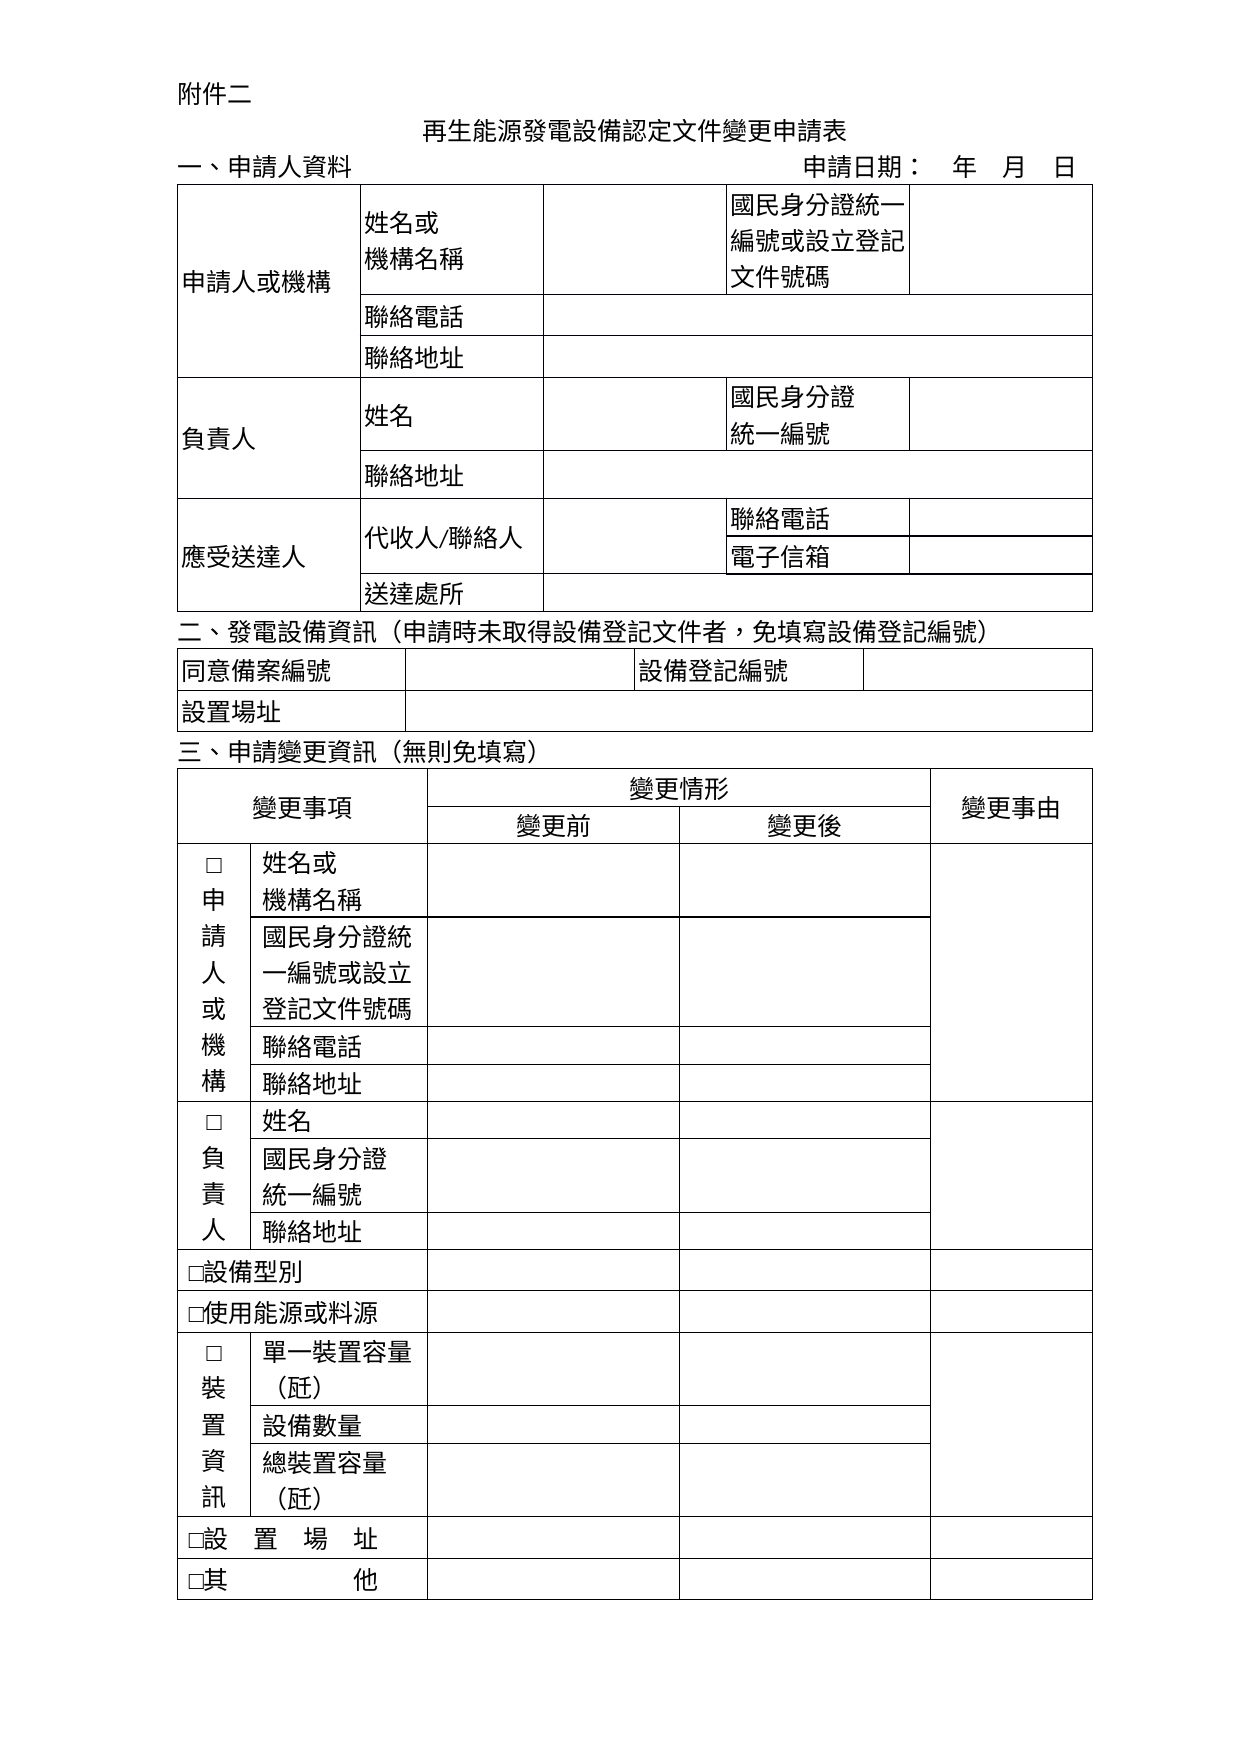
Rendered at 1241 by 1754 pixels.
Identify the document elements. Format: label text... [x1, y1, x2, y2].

table_header [864, 649, 1092, 690]
table_cell [406, 691, 1092, 731]
table_cell [428, 1333, 679, 1405]
table_cell [680, 1517, 930, 1557]
table_cell 負責人 [178, 378, 360, 498]
table_cell [931, 844, 1092, 1101]
table_cell □負責人 [178, 1102, 250, 1249]
table_cell □其他 [178, 1559, 427, 1599]
table_cell 國民身分證 統一編號 [727, 378, 909, 450]
table_header 姓名或 機構名稱 [361, 185, 543, 294]
table_cell 電子信箱 [727, 537, 909, 573]
text 二、發電設備資訊（申請時未取得設備登記文件者，免填寫設備登記編號） [177, 612, 1092, 648]
table_cell [680, 1291, 930, 1332]
table_cell [680, 1559, 930, 1599]
table_cell [931, 1102, 1092, 1249]
table_cell [931, 1517, 1092, 1557]
table_cell [931, 1250, 1092, 1290]
table_cell [544, 378, 726, 450]
table_cell 姓名 [361, 378, 543, 450]
table_cell [544, 451, 1092, 498]
table_cell [428, 1065, 679, 1101]
table_header [544, 185, 726, 294]
table_cell 設置場址 [178, 691, 405, 731]
table_cell 聯絡地址 [361, 336, 543, 377]
subtitle 再生能源發電設備認定文件變更申請表 [177, 111, 1092, 147]
table_cell 聯絡電話 [251, 1027, 427, 1063]
table_cell [680, 1027, 930, 1063]
table_cell 單一裝置容量（瓩） [251, 1333, 427, 1405]
table_cell 總裝置容量（瓩） [251, 1444, 427, 1516]
table_cell [428, 1027, 679, 1063]
table_cell 變更後 [680, 807, 930, 843]
table_header 變更情形 [428, 769, 930, 806]
table_cell 國民身分證統一編號或設立登記文件號碼 [251, 918, 427, 1026]
table_cell [428, 844, 679, 916]
table_cell 聯絡地址 [361, 451, 543, 498]
table_cell □申請人或機構 [178, 844, 250, 1101]
table_cell □設備型別 [178, 1250, 427, 1290]
table_header [910, 185, 1092, 294]
table_cell [931, 1333, 1092, 1516]
table_cell 聯絡地址 [251, 1213, 427, 1249]
table_cell 代收人/聯絡人 [361, 499, 543, 573]
table_cell [910, 537, 1092, 573]
table_cell 設備數量 [251, 1406, 427, 1442]
table_cell [931, 1291, 1092, 1332]
table_cell 應受送達人 [178, 499, 360, 611]
table_cell [428, 1139, 679, 1212]
table_cell [428, 1291, 679, 1332]
table_cell [931, 1559, 1092, 1599]
table_cell □使用能源或料源 [178, 1291, 427, 1332]
text 三、申請變更資訊（無則免填寫） [177, 732, 1092, 768]
table_cell □設置場址 [178, 1517, 427, 1557]
subtitle 附件二 [177, 75, 1092, 111]
table_cell [428, 1517, 679, 1557]
table_cell 姓名 [251, 1102, 427, 1138]
table_header 設備登記編號 [635, 649, 863, 690]
table_cell [680, 918, 930, 1026]
table_cell [680, 844, 930, 916]
table_cell [680, 1139, 930, 1212]
text 一、申請人資料 申請日期： 年 月 日 [177, 147, 1092, 184]
table_cell [544, 295, 1092, 335]
table_cell 國民身分證 統一編號 [251, 1139, 427, 1212]
table_cell 姓名或 機構名稱 [251, 844, 427, 916]
table_cell [680, 1250, 930, 1290]
table_cell [680, 1102, 930, 1138]
table_header 變更事由 [931, 769, 1092, 843]
table_cell 送達處所 [361, 574, 543, 611]
table_cell [680, 1213, 930, 1249]
table_cell 聯絡電話 [727, 499, 909, 535]
table_cell [680, 1406, 930, 1442]
table_header 變更事項 [178, 769, 427, 843]
table_cell [680, 1333, 930, 1405]
table_header 同意備案編號 [178, 649, 405, 690]
table_cell [428, 1559, 679, 1599]
table_cell [544, 574, 1092, 611]
table_cell [428, 918, 679, 1026]
table_cell [544, 499, 726, 573]
table_cell □裝置資訊 [178, 1333, 250, 1516]
table_cell [680, 1444, 930, 1516]
table_header [406, 649, 634, 690]
table_cell [428, 1213, 679, 1249]
table_cell [428, 1250, 679, 1290]
table_cell 聯絡地址 [251, 1065, 427, 1101]
table_cell [428, 1102, 679, 1138]
table_cell [428, 1444, 679, 1516]
table_cell [910, 378, 1092, 450]
table_cell 聯絡電話 [361, 295, 543, 335]
table_header 申請人或機構 [178, 185, 360, 377]
table_cell [680, 1065, 930, 1101]
table_cell [428, 1406, 679, 1442]
table_cell 變更前 [428, 807, 679, 843]
table_cell [544, 336, 1092, 377]
table_cell [910, 499, 1092, 535]
table_header 國民身分證統一編號或設立登記文件號碼 [727, 185, 909, 294]
